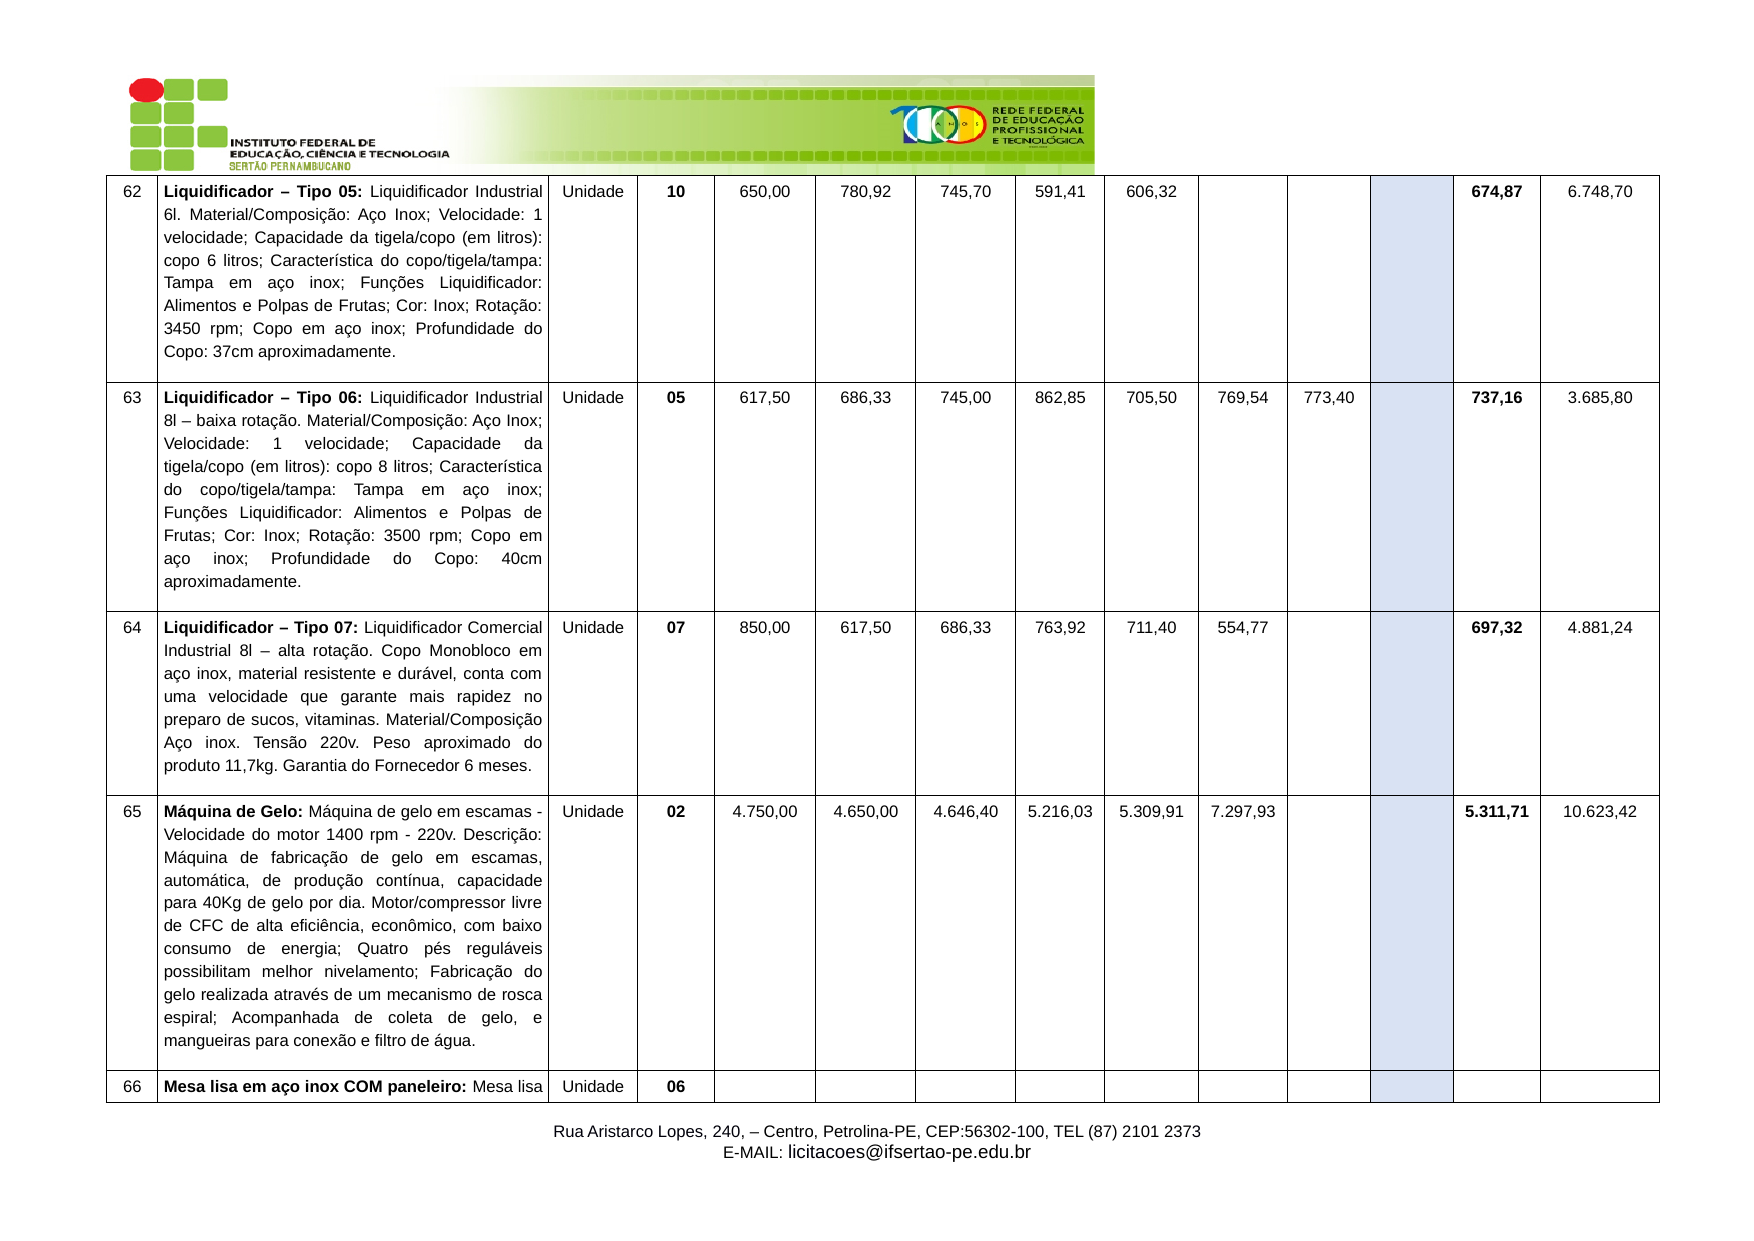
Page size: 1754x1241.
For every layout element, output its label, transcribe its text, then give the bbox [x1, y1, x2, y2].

table_cell 02 [638, 796, 714, 1070]
table_cell 745,00 [916, 383, 1015, 611]
table_cell 66 [107, 1071, 157, 1102]
table_cell 617,50 [816, 612, 915, 795]
table_cell 554,77 [1199, 612, 1287, 795]
table_cell [916, 1071, 1015, 1102]
table_cell Unidade [549, 1071, 637, 1102]
table_cell 650,00 [715, 176, 815, 382]
table_cell 05 [638, 383, 714, 611]
table_cell Máquina de Gelo: Máquina de gelo em escamas -Velocidade do motor 1400 rpm - 220v. Descrição: Máquina de fabricação de gelo em escamas, automática, de produção contínua, capacidade para 40Kg de gelo por dia. Motor/compressor livre de CFC de alta eficiência, econômico, com baixo consumo de energia; Quatro pés reguláveis possibilitam melhor nivelamento; Fabricação do gelo realizada através de um mecanismo de rosca espiral; Acompanhada de coleta de gelo, e mangueiras para conexão e filtro de água. [158, 796, 548, 1070]
table_cell 850,00 [715, 612, 815, 795]
table_cell [1199, 1071, 1287, 1102]
table_cell 591,41 [1016, 176, 1104, 382]
table_cell Unidade [549, 383, 637, 611]
table_cell [1371, 383, 1453, 611]
table_cell [1199, 176, 1287, 382]
table_cell 780,92 [816, 176, 915, 382]
table_cell 686,33 [916, 612, 1015, 795]
table_cell 4.650,00 [816, 796, 915, 1070]
table_cell 705,50 [1105, 383, 1198, 611]
table_cell 686,33 [816, 383, 915, 611]
table_cell [1105, 1071, 1198, 1102]
table_cell Liquidificador – Tipo 07: Liquidificador Comercial Industrial 8l – alta rotação. Copo Monobloco em aço inox, material resistente e durável, conta com uma velocidade que garante mais rapidez no preparo de sucos, vitaminas. Material/Composição Aço inox. Tensão 220v. Peso aproximado do produto 11,7kg. Garantia do Fornecedor 6 meses. [158, 612, 548, 795]
table_cell [1288, 612, 1370, 795]
table_cell 6.748,70 [1541, 176, 1659, 382]
table_cell 5.311,71 [1454, 796, 1540, 1070]
table_cell 63 [107, 383, 157, 611]
picture [118, 75, 1095, 175]
table_cell 697,32 [1454, 612, 1540, 795]
table_cell 10.623,42 [1541, 796, 1659, 1070]
table_cell 773,40 [1288, 383, 1370, 611]
table_cell [1454, 1071, 1540, 1102]
table_cell Unidade [549, 612, 637, 795]
table_cell 7.297,93 [1199, 796, 1287, 1070]
table_cell 5.216,03 [1016, 796, 1104, 1070]
table_cell [1288, 1071, 1370, 1102]
table_cell 62 [107, 176, 157, 382]
table_cell [1371, 176, 1453, 382]
table_cell 745,70 [916, 176, 1015, 382]
table_cell [1371, 796, 1453, 1070]
table_cell 617,50 [715, 383, 815, 611]
table_cell 674,87 [1454, 176, 1540, 382]
table_cell Mesa lisa em aço inox COM paneleiro: Mesa lisa [158, 1071, 548, 1102]
table_cell 10 [638, 176, 714, 382]
table_cell [1288, 796, 1370, 1070]
table_cell [1541, 1071, 1659, 1102]
table_cell Unidade [549, 176, 637, 382]
table_cell 07 [638, 612, 714, 795]
table_cell [1288, 176, 1370, 382]
table_cell Liquidificador – Tipo 05: Liquidificador Industrial 6l. Material/Composição: Aço Inox; Velocidade: 1 velocidade; Capacidade da tigela/copo (em litros): copo 6 litros; Característica do copo/tigela/tampa: Tampa em aço inox; Funções Liquidificador: Alimentos e Polpas de Frutas; Cor: Inox; Rotação: 3450 rpm; Copo em aço inox; Profundidade do Copo: 37cm aproximadamente. [158, 176, 548, 382]
table_cell Liquidificador – Tipo 06: Liquidificador Industrial 8l – baixa rotação. Material/Composição: Aço Inox; Velocidade: 1 velocidade; Capacidade da tigela/copo (em litros): copo 8 litros; Característica do copo/tigela/tampa: Tampa em aço inox; Funções Liquidificador: Alimentos e Polpas de Frutas; Cor: Inox; Rotação: 3500 rpm; Copo em aço inox; Profundidade do Copo: 40cm aproximadamente. [158, 383, 548, 611]
table_cell 606,32 [1105, 176, 1198, 382]
table_cell [1371, 1071, 1453, 1102]
table_cell 4.881,24 [1541, 612, 1659, 795]
table_cell 769,54 [1199, 383, 1287, 611]
table_cell [715, 1071, 815, 1102]
table_cell [1371, 612, 1453, 795]
table_cell 711,40 [1105, 612, 1198, 795]
table_cell 5.309,91 [1105, 796, 1198, 1070]
table_cell 862,85 [1016, 383, 1104, 611]
table_cell Unidade [549, 796, 637, 1070]
table_cell 763,92 [1016, 612, 1104, 795]
table_cell 737,16 [1454, 383, 1540, 611]
table_cell 65 [107, 796, 157, 1070]
table_cell 3.685,80 [1541, 383, 1659, 611]
table_cell 4.646,40 [916, 796, 1015, 1070]
table_cell [1016, 1071, 1104, 1102]
table_cell 64 [107, 612, 157, 795]
table_cell [816, 1071, 915, 1102]
table_cell 06 [638, 1071, 714, 1102]
table_cell 4.750,00 [715, 796, 815, 1070]
